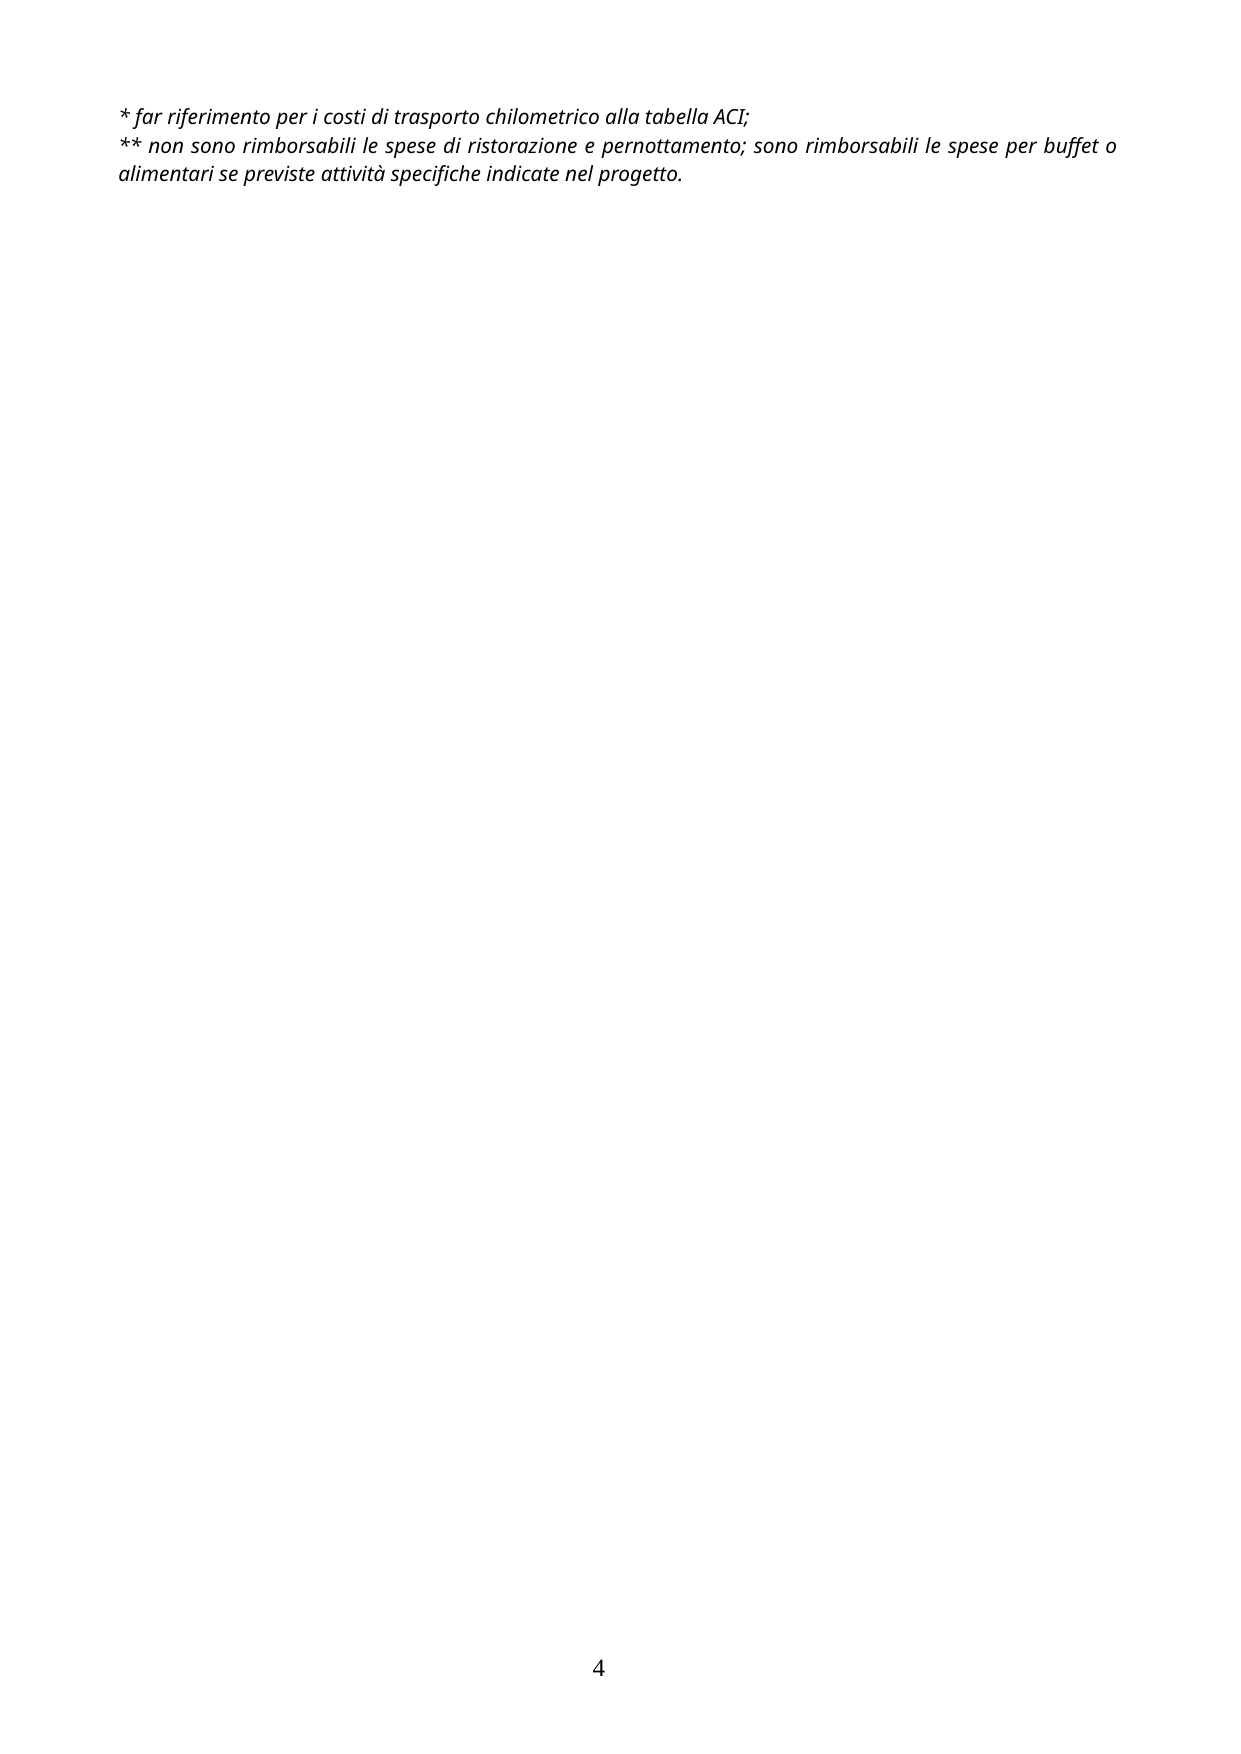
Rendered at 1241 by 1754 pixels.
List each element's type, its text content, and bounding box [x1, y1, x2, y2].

text ** non sono rimborsabili le spese di ristorazione e pernottamento; sono rimborsabili le spese per buffet o alimentari se previste attività specifiche indicate nel progetto. [118, 131, 1122, 188]
text * far riferimento per i costi di trasporto chilometrico alla tabella ACI; [118, 102, 1122, 131]
